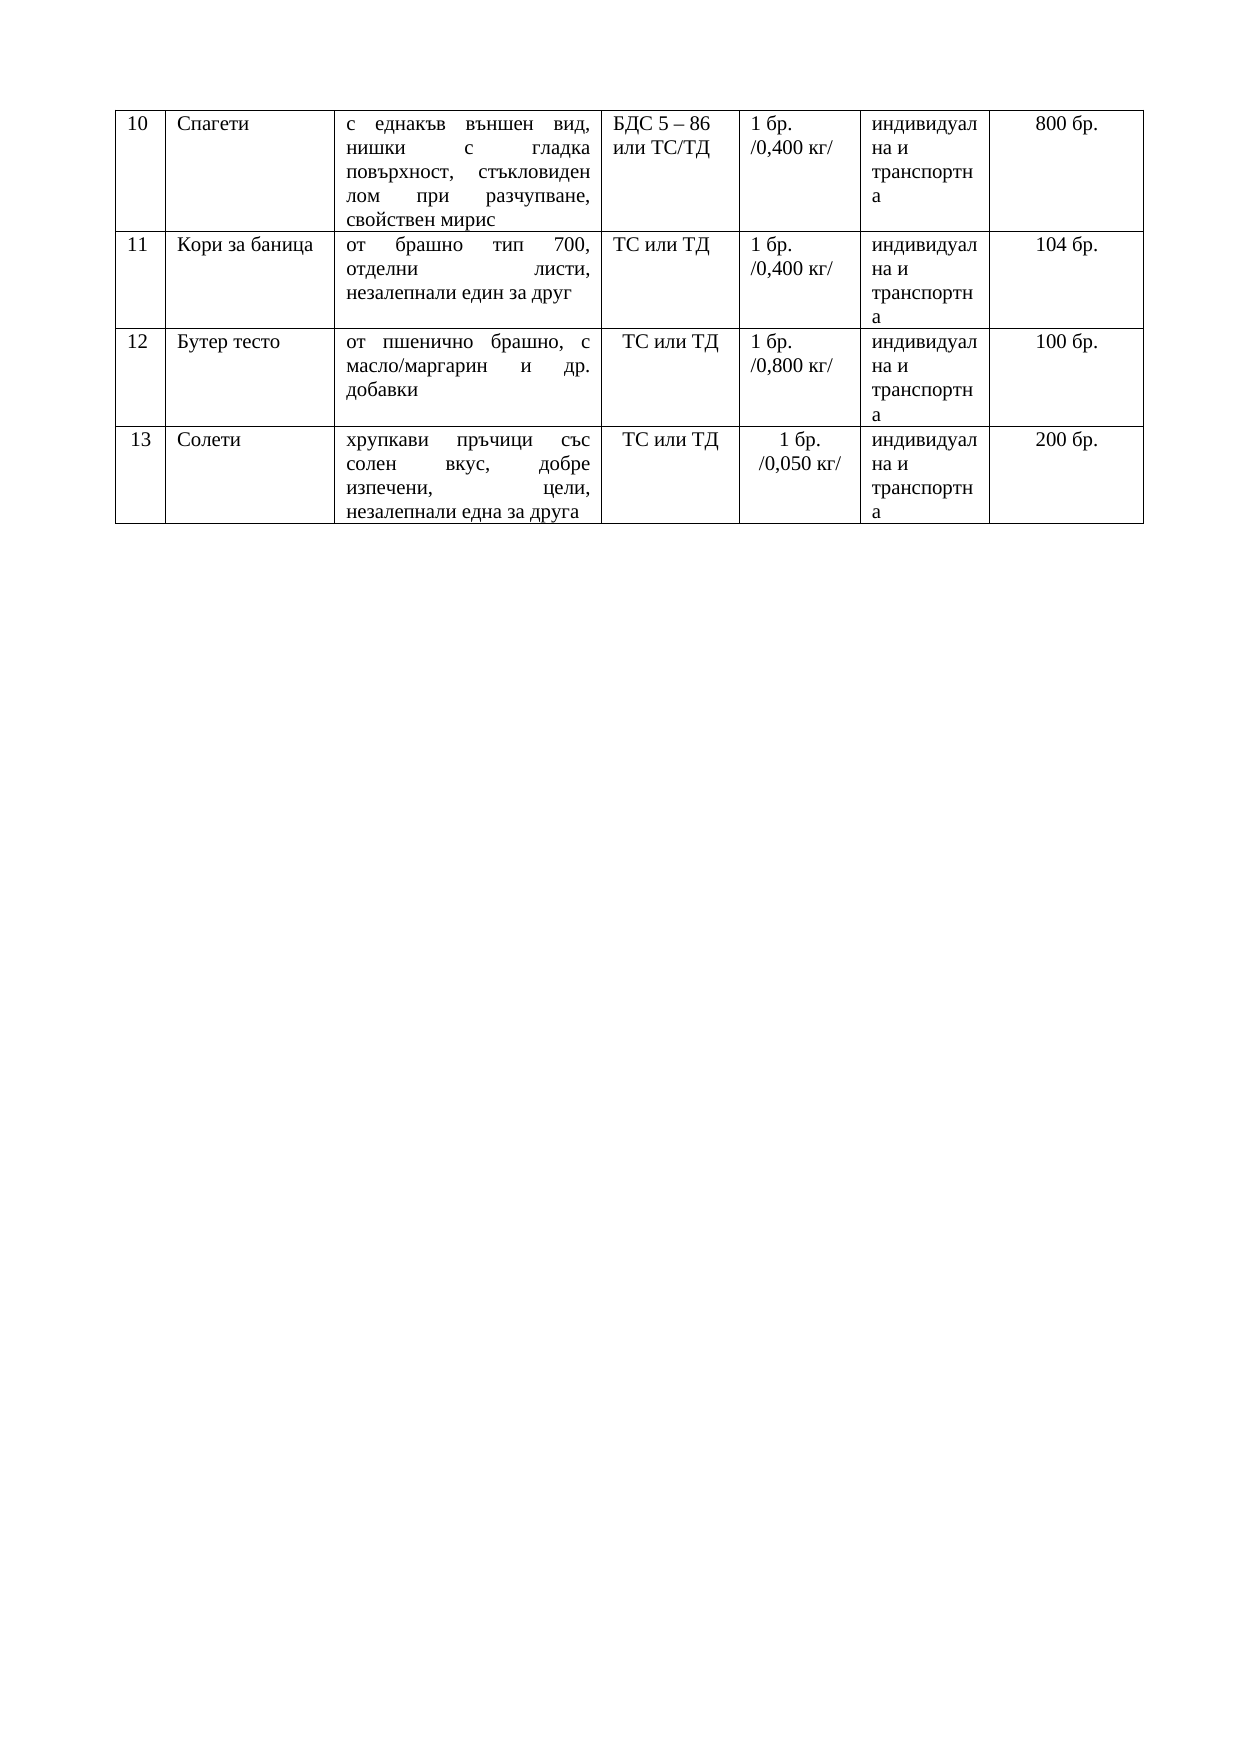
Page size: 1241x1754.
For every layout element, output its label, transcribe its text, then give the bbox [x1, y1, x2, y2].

table_cell индивидуална и транспортна [861, 111, 989, 231]
table_cell 1 бр. /0,800 кг/ [740, 329, 860, 426]
table_cell 800 бр. [990, 111, 1143, 231]
table_cell БДС 5 – 86 или ТС/ТД [602, 111, 739, 231]
table_cell 11 [116, 232, 165, 328]
table_cell индивидуална и транспортна [861, 232, 989, 328]
table_cell 13 [116, 427, 165, 523]
table_cell Спагети [166, 111, 334, 231]
table_cell 1 бр. /0,400 кг/ [740, 111, 860, 231]
table_cell от пшенично брашно, с масло/маргарин и др. добавки [335, 329, 601, 426]
table_cell Бутер тесто [166, 329, 334, 426]
table_cell ТС или ТД [602, 329, 739, 426]
table_cell хрупкави пръчици със солен вкус, добре изпечени, цели, незалепнали една за друга [335, 427, 601, 523]
table_cell ТС или ТД [602, 427, 739, 523]
table_cell индивидуална и транспортна [861, 329, 989, 426]
table_cell Кори за баница [166, 232, 334, 328]
table_cell индивидуална и транспортна [861, 427, 989, 523]
table_cell с еднакъв външен вид, нишки с гладка повърхност, стъкловиден лом при разчупване, свойствен мирис [335, 111, 601, 231]
table_cell 200 бр. [990, 427, 1143, 523]
table_cell ТС или ТД [602, 232, 739, 328]
table_cell Солети [166, 427, 334, 523]
table_cell 104 бр. [990, 232, 1143, 328]
table_cell 10 [116, 111, 165, 231]
table_cell от брашно тип 700, отделни листи, незалепнали един за друг [335, 232, 601, 328]
table_cell 1 бр. /0,400 кг/ [740, 232, 860, 328]
table_cell 100 бр. [990, 329, 1143, 426]
table_cell 12 [116, 329, 165, 426]
table_cell 1 бр. /0,050 кг/ [740, 427, 860, 523]
